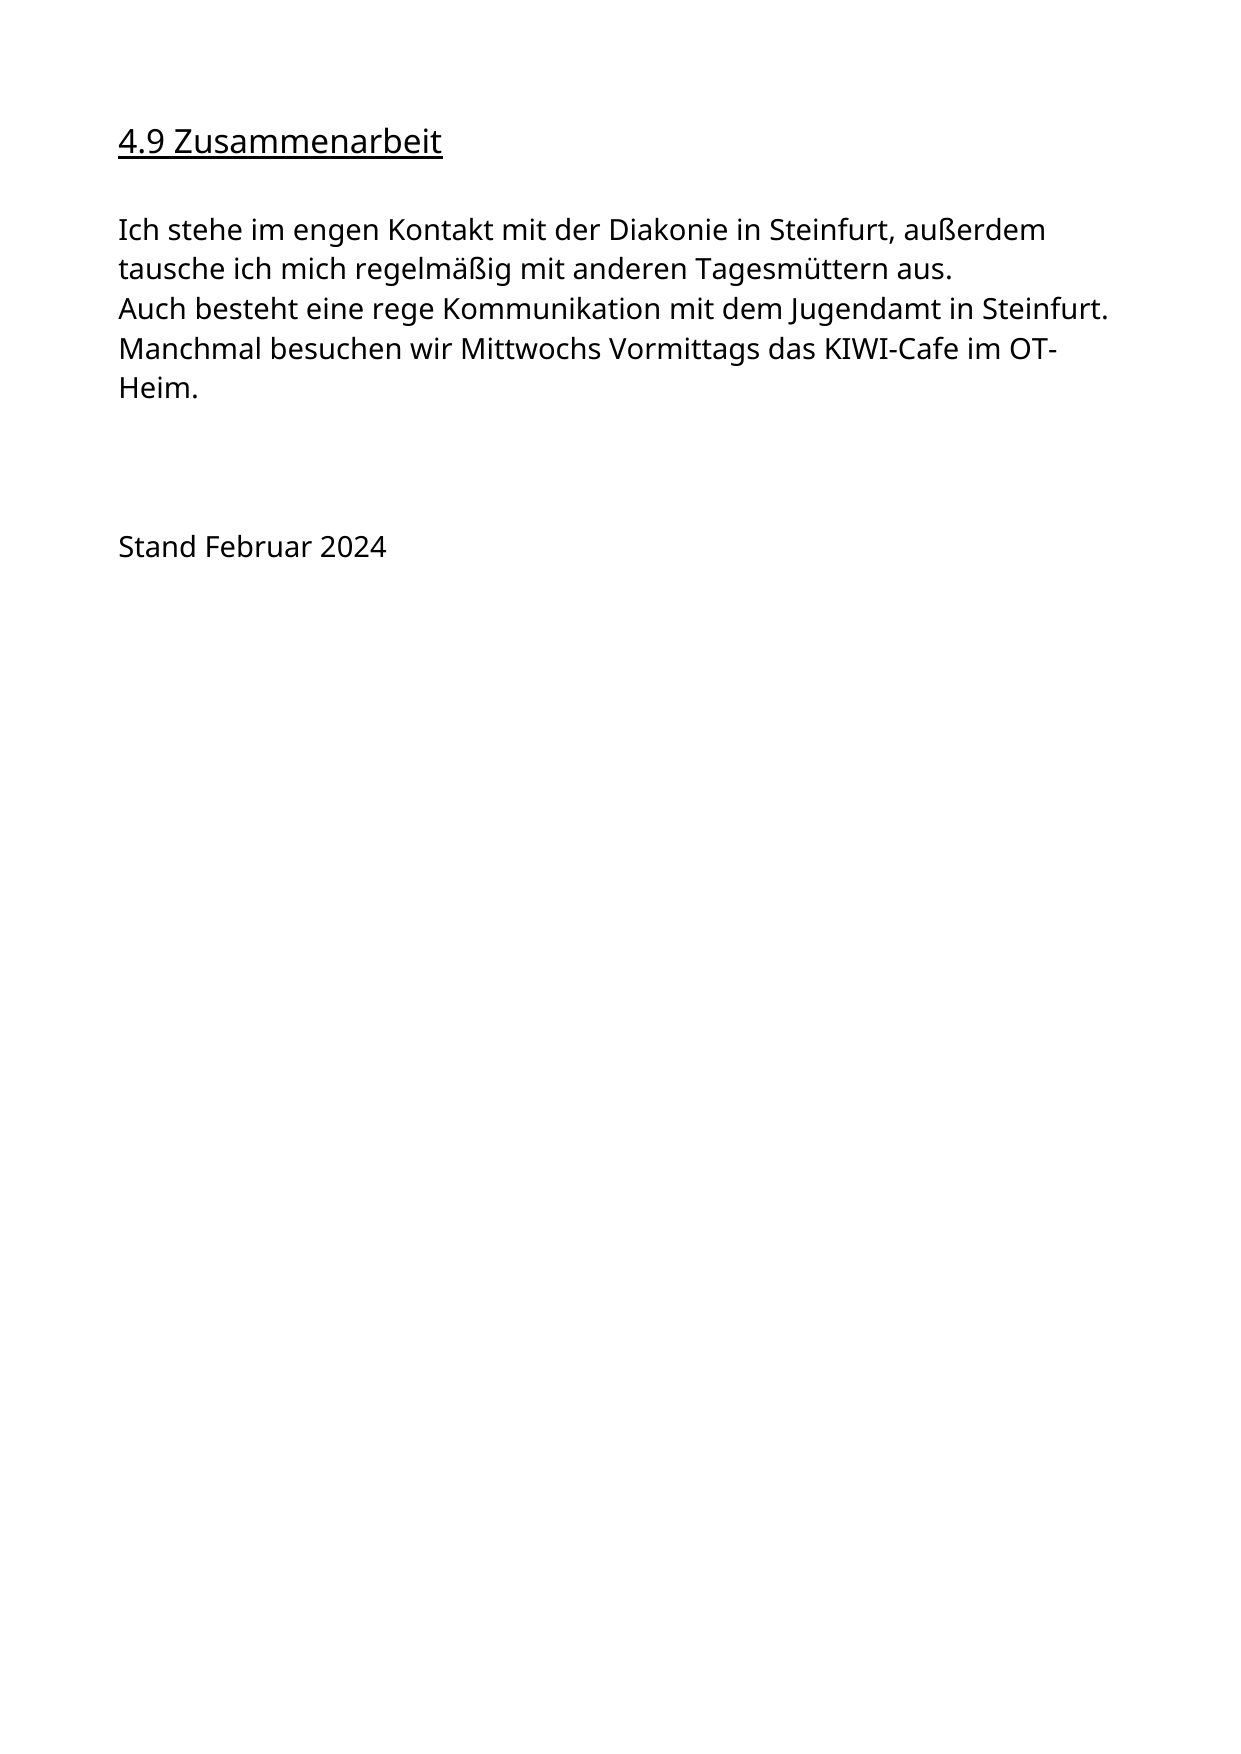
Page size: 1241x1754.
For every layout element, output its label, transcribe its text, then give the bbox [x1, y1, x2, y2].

text Stand Februar 2024 [118, 526, 1121, 566]
text 4.9 Zusammenarbeit [118, 118, 1121, 163]
text Ich stehe im engen Kontakt mit der Diakonie in Steinfurt, außerdem tausche ich mich regelmäßig mit anderen Tagesmüttern aus. [118, 209, 1121, 288]
text Auch besteht eine rege Kommunikation mit dem Jugendamt in Steinfurt. [118, 288, 1121, 328]
text Manchmal besuchen wir Mittwochs Vormittags das KIWI-Cafe im OT-Heim. [118, 328, 1121, 407]
